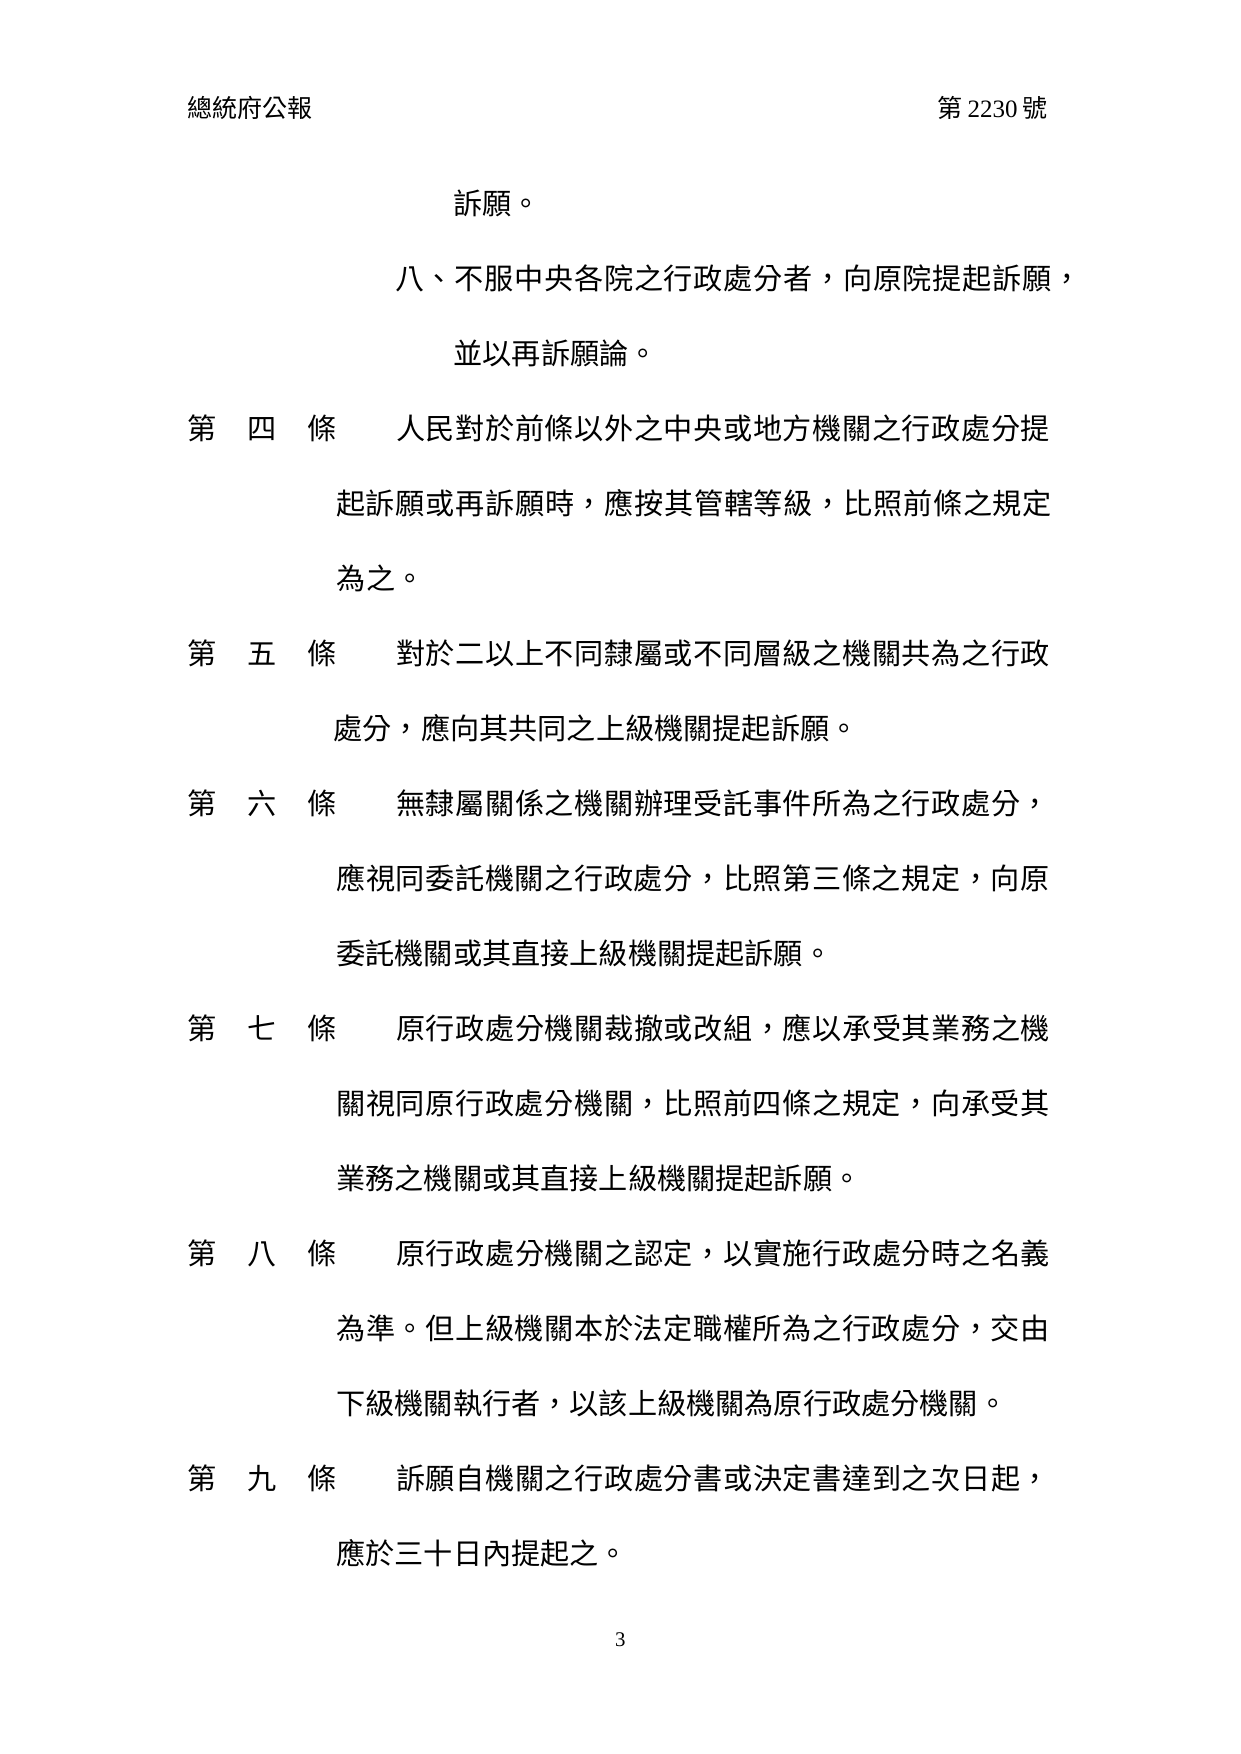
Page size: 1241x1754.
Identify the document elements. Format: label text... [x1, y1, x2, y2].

text 八、不服中央各院之行政處分者，向原院提起訴願，並以再訴願論。 [395, 239, 1053, 389]
text 第 七 條 原行政處分機關裁撤或改組，應以承受其業務之機關視同原行政處分機關，比照前四條之規定，向承受其業務之機關或其直接上級機關提起訴願。 [187, 989, 1053, 1214]
text 第 四 條 人民對於前條以外之中央或地方機關之行政處分提起訴願或再訴願時，應按其管轄等級，比照前條之規定為之。 [187, 389, 1053, 614]
text 第 六 條 無隸屬關係之機關辦理受託事件所為之行政處分，應視同委託機關之行政處分，比照第三條之規定，向原委託機關或其直接上級機關提起訴願。 [187, 764, 1053, 989]
text 第 九 條 訴願自機關之行政處分書或決定書達到之次日起，應於三十日內提起之。 [187, 1439, 1053, 1589]
text 第 八 條 原行政處分機關之認定，以實施行政處分時之名義為準。但上級機關本於法定職權所為之行政處分，交由下級機關執行者，以該上級機關為原行政處分機關。 [187, 1214, 1053, 1439]
text 第 五 條 對於二以上不同隸屬或不同層級之機關共為之行政處分，應向其共同之上級機關提起訴願。 [187, 614, 1053, 764]
text 七、不服中央各部、會、署之行政處分者，向原部、會、署提起訴願；如不服其決定，向主管院提起再訴願。 [395, 164, 1053, 239]
